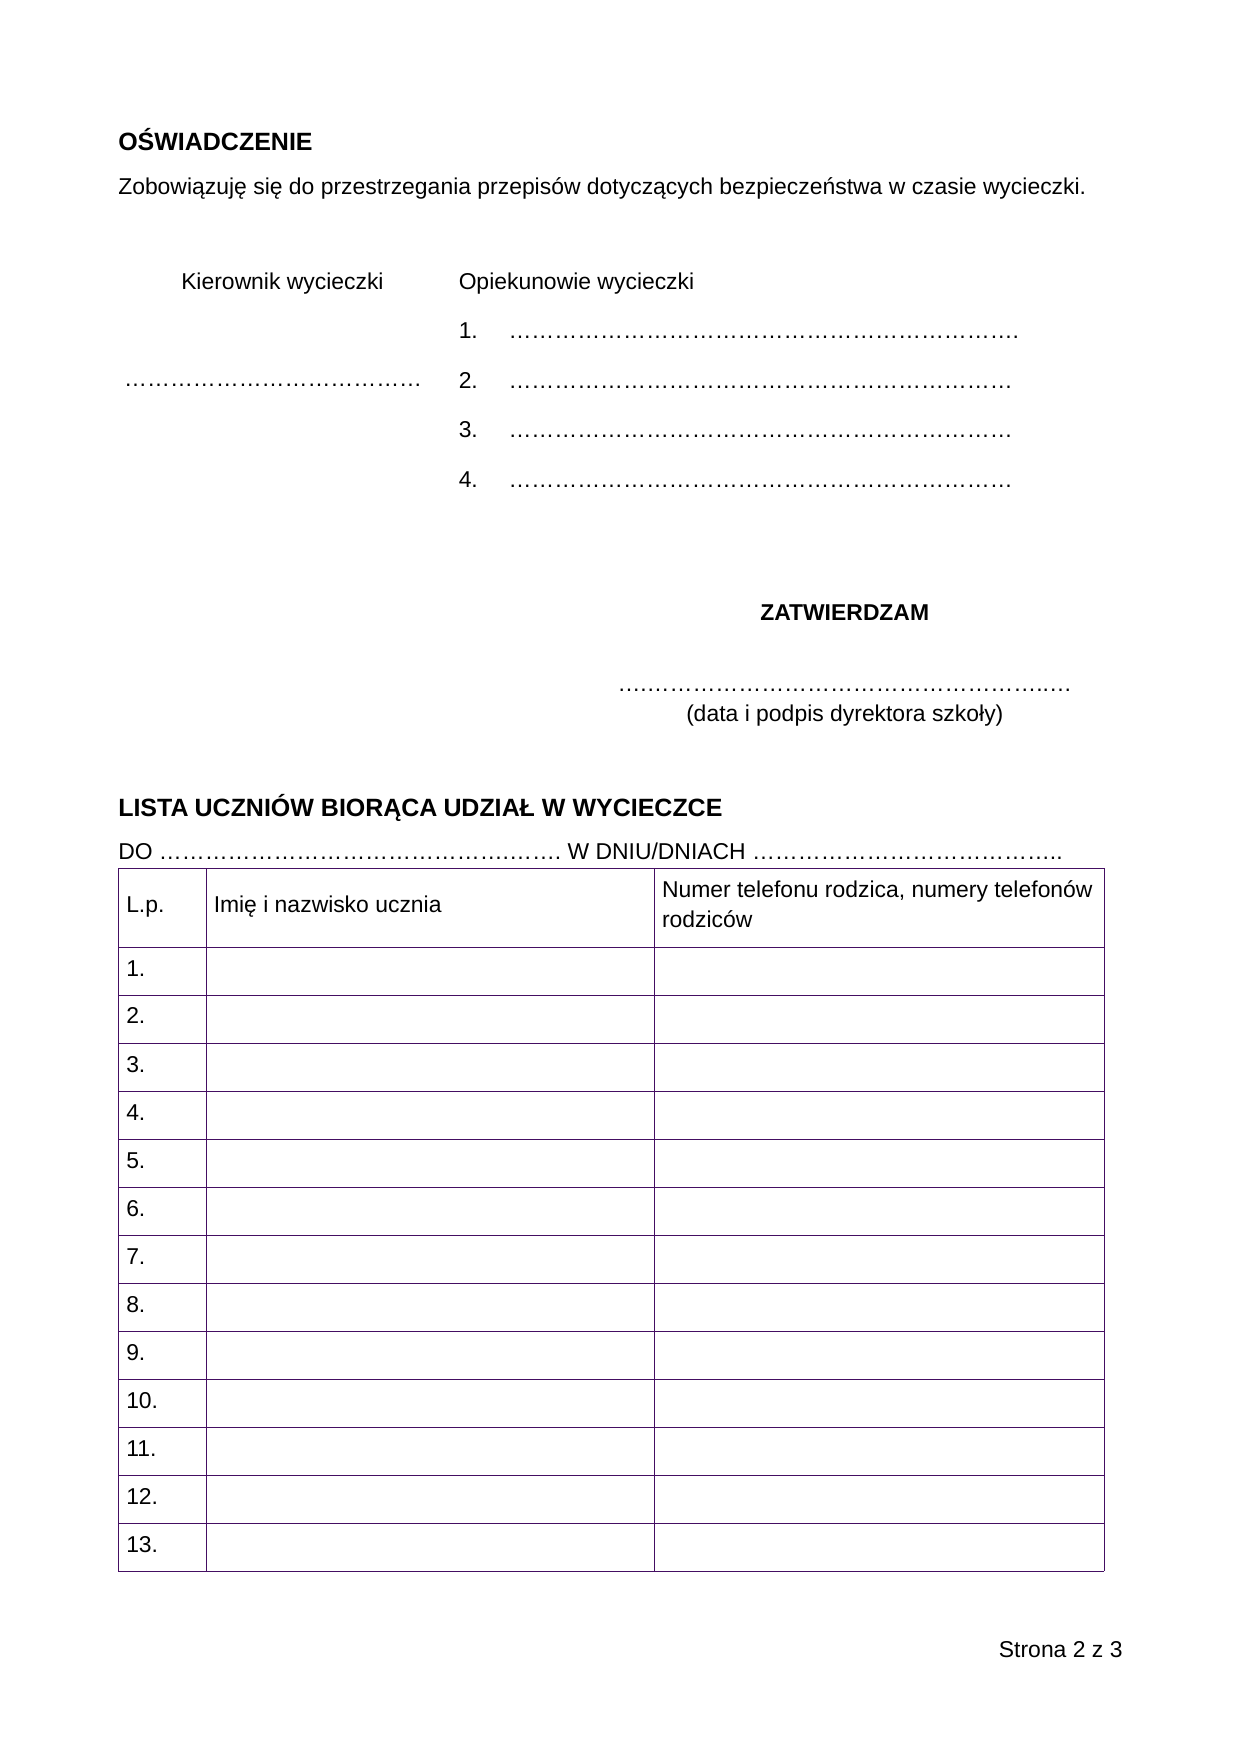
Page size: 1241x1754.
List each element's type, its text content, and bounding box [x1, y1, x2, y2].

table_cell [207, 1476, 654, 1523]
table_header L.p. [119, 869, 206, 947]
text ZATWIERDZAM [567, 598, 1122, 625]
table_cell [655, 1476, 1104, 1523]
table_cell [207, 1092, 654, 1139]
table_cell [453, 449, 502, 498]
table_cell [207, 1524, 654, 1571]
table_cell …………………………………………………………. [503, 300, 1123, 349]
table_cell [655, 1236, 1104, 1283]
text ….……………………………………………..… [567, 670, 1122, 696]
table_cell [207, 1332, 654, 1379]
table_cell [655, 1044, 1104, 1091]
table_header Numer telefonu rodzica, numery telefonów rodziców [655, 869, 1104, 947]
table_cell [453, 349, 502, 399]
table_cell [655, 1092, 1104, 1139]
table_cell [453, 300, 502, 349]
table_cell [207, 1428, 654, 1475]
table_cell [207, 1380, 654, 1427]
table_cell ………………………………………………………… [503, 349, 1123, 399]
table_cell ………………………………………………………… [503, 399, 1123, 448]
table_cell [119, 1476, 206, 1523]
table_cell ………………………………… [118, 300, 453, 498]
table_cell [119, 1188, 206, 1235]
table_cell [119, 1332, 206, 1379]
table_cell [655, 1188, 1104, 1235]
table_cell [453, 399, 502, 448]
table_cell [119, 1236, 206, 1283]
table_cell [207, 1284, 654, 1331]
text (data i podpis dyrektora szkoły) [567, 700, 1122, 727]
table_cell [119, 1284, 206, 1331]
table_cell [119, 1140, 206, 1187]
table_cell [655, 996, 1104, 1043]
subtitle OŚWIADCZENIE [118, 127, 1122, 156]
text DO ……………………………………….……. W DNIU/DNIACH ………………………………….. [118, 838, 1122, 864]
table_cell [207, 1188, 654, 1235]
table_cell [119, 1380, 206, 1427]
table_header Opiekunowie wycieczki [453, 262, 1123, 300]
table_cell [207, 996, 654, 1043]
table_cell [119, 1092, 206, 1139]
table_cell [207, 1236, 654, 1283]
table_cell [119, 948, 206, 994]
table_header Imię i nazwisko ucznia [207, 869, 654, 947]
table_header Kierownik wycieczki [118, 262, 453, 300]
text Zobowiązuję się do przestrzegania przepisów dotyczących bezpieczeństwa w czasie wycieczki. [118, 173, 1122, 199]
subtitle LISTA UCZNIÓW BIORĄCA UDZIAŁ W WYCIECZCE [118, 793, 1122, 821]
table_cell [655, 1284, 1104, 1331]
table_cell [119, 1524, 206, 1571]
table_cell ………………………………………………………… [503, 449, 1123, 498]
table_cell [207, 1140, 654, 1187]
table_cell [207, 948, 654, 994]
table_cell [119, 1044, 206, 1091]
table_cell [655, 1524, 1104, 1571]
table_cell [655, 1428, 1104, 1475]
table_cell [655, 1380, 1104, 1427]
table_cell [655, 1140, 1104, 1187]
table_cell [207, 1044, 654, 1091]
table_cell [119, 996, 206, 1043]
table_cell [655, 1332, 1104, 1379]
table_cell [655, 948, 1104, 994]
table_cell [119, 1428, 206, 1475]
